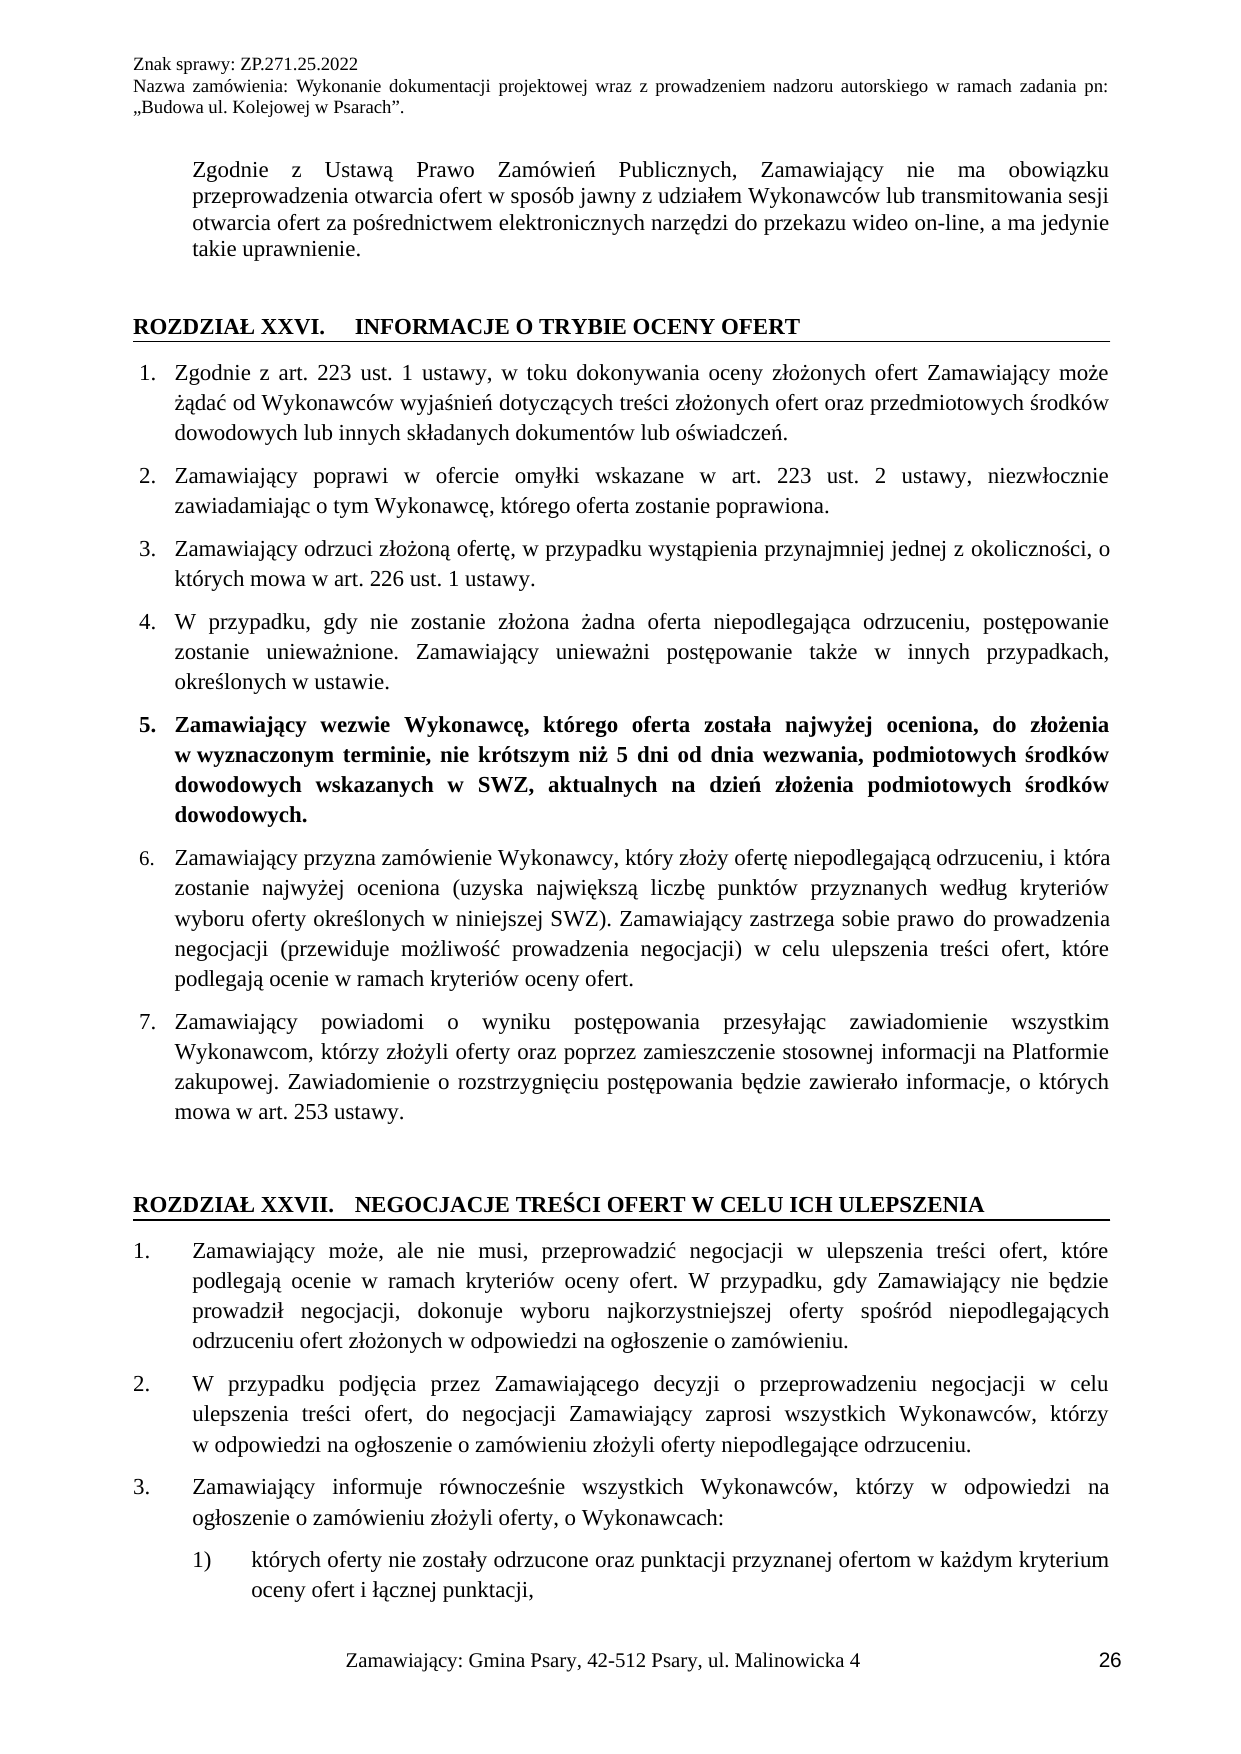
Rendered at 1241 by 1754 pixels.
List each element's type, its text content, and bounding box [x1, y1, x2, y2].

list Zamawiający może, ale nie musi, przeprowadzić negocjacji w ulepszenia treści ofert, które podlegają ocenie w ramach kryteriów oceny ofert. W przypadku, gdy Zamawiający nie będzie prowadził negocjacji, dokonuje wyboru najkorzystniejszej oferty spośród niepodlegających odrzuceniu ofert złożonych w odpowiedzi na ogłoszenie o zamówieniu. [133, 1237, 1110, 1354]
list Zamawiający informuje równocześnie wszystkich Wykonawców, którzy w odpowiedzi na ogłoszenie o zamówieniu złożyli oferty, o Wykonawcach: [133, 1473, 1110, 1530]
list Zamawiający wezwie Wykonawcę, którego oferta została najwyżej oceniona, do złożenia w wyznaczonym terminie, nie krótszym niż 5 dni od dnia wezwania, podmiotowych środków dowodowych wskazanych w SWZ, aktualnych na dzień złożenia podmiotowych środków dowodowych. [139, 711, 1110, 828]
list Zamawiający odrzuci złożoną ofertę, w przypadku wystąpienia przynajmniej jednej z okoliczności, o których mowa w art. 226 ust. 1 ustawy. [139, 535, 1110, 591]
text ROZDZIAŁ XXVII. NEGOCJACJE TREŚCI OFERT W CELU ICH ULEPSZENIA [133, 1191, 1110, 1219]
text ROZDZIAŁ XXVI. INFORMACJE O TRYBIE OCENY OFERT [133, 313, 1110, 341]
list Zgodnie z art. 223 ust. 1 ustawy, w toku dokonywania oceny złożonych ofert Zamawiający może żądać od Wykonawców wyjaśnień dotyczących treści złożonych ofert oraz przedmiotowych środków dowodowych lub innych składanych dokumentów lub oświadczeń. [139, 359, 1110, 446]
list których oferty nie zostały odrzucone oraz punktacji przyznanej ofertom w każdym kryterium oceny ofert i łącznej punktacji, [192, 1546, 1110, 1603]
list W przypadku, gdy nie zostanie złożona żadna oferta niepodlegająca odrzuceniu, postępowanie zostanie unieważnione. Zamawiający unieważni postępowanie także w innych przypadkach, określonych w ustawie. [139, 608, 1110, 694]
list Zamawiający powiadomi o wyniku postępowania przesyłając zawiadomienie wszystkim Wykonawcom, którzy złożyli oferty oraz poprzez zamieszczenie stosownej informacji na Platformie zakupowej. Zawiadomienie o rozstrzygnięciu postępowania będzie zawierało informacje, o których mowa w art. 253 ustawy. [139, 1008, 1110, 1125]
list Zamawiający poprawi w ofercie omyłki wskazane w art. 223 ust. 2 ustawy, niezwłocznie zawiadamiając o tym Wykonawcę, którego oferta zostanie poprawiona. [139, 462, 1110, 518]
text Zgodnie z Ustawą Prawo Zamówień Publicznych, Zamawiający nie ma obowiązku przeprowadzenia otwarcia ofert w sposób jawny z udziałem Wykonawców lub transmitowania sesji otwarcia ofert za pośrednictwem elektronicznych narzędzi do przekazu wideo on-line, a ma jedynie takie uprawnienie. [192, 156, 1110, 262]
list W przypadku podjęcia przez Zamawiającego decyzji o przeprowadzeniu negocjacji w celu ulepszenia treści ofert, do negocjacji Zamawiający zaprosi wszystkich Wykonawców, którzy w odpowiedzi na ogłoszenie o zamówieniu złożyli oferty niepodlegające odrzuceniu. [133, 1370, 1110, 1457]
list Zamawiający przyzna zamówienie Wykonawcy, który złoży ofertę niepodlegającą odrzuceniu, i która zostanie najwyżej oceniona (uzyska największą liczbę punktów przyznanych według kryteriów wyboru oferty określonych w niniejszej SWZ). Zamawiający zastrzega sobie prawo do prowadzenia negocjacji (przewiduje możliwość prowadzenia negocjacji) w celu ulepszenia treści ofert, które podlegają ocenie w ramach kryteriów oceny ofert. [139, 844, 1110, 991]
